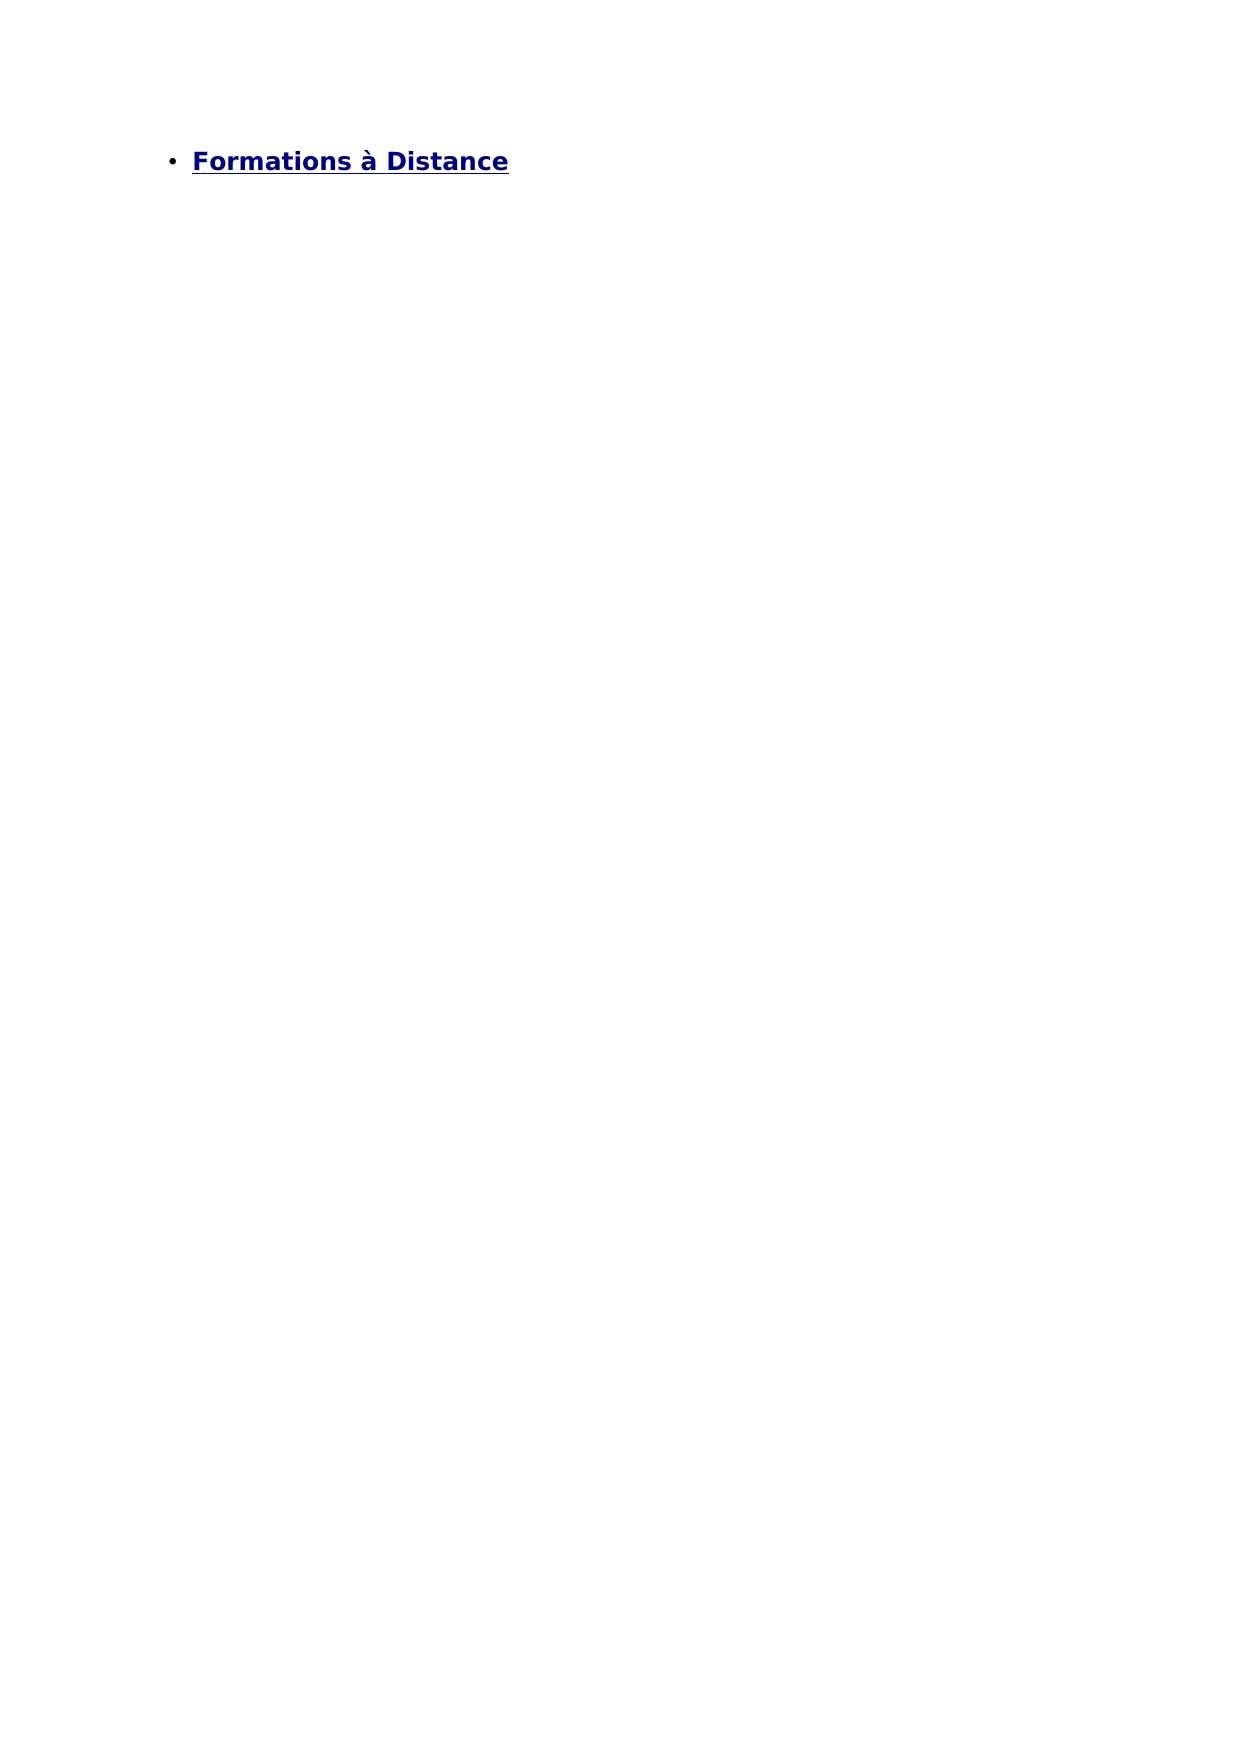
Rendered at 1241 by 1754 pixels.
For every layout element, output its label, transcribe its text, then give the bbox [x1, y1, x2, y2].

list Formations à Distance [177, 148, 1122, 177]
